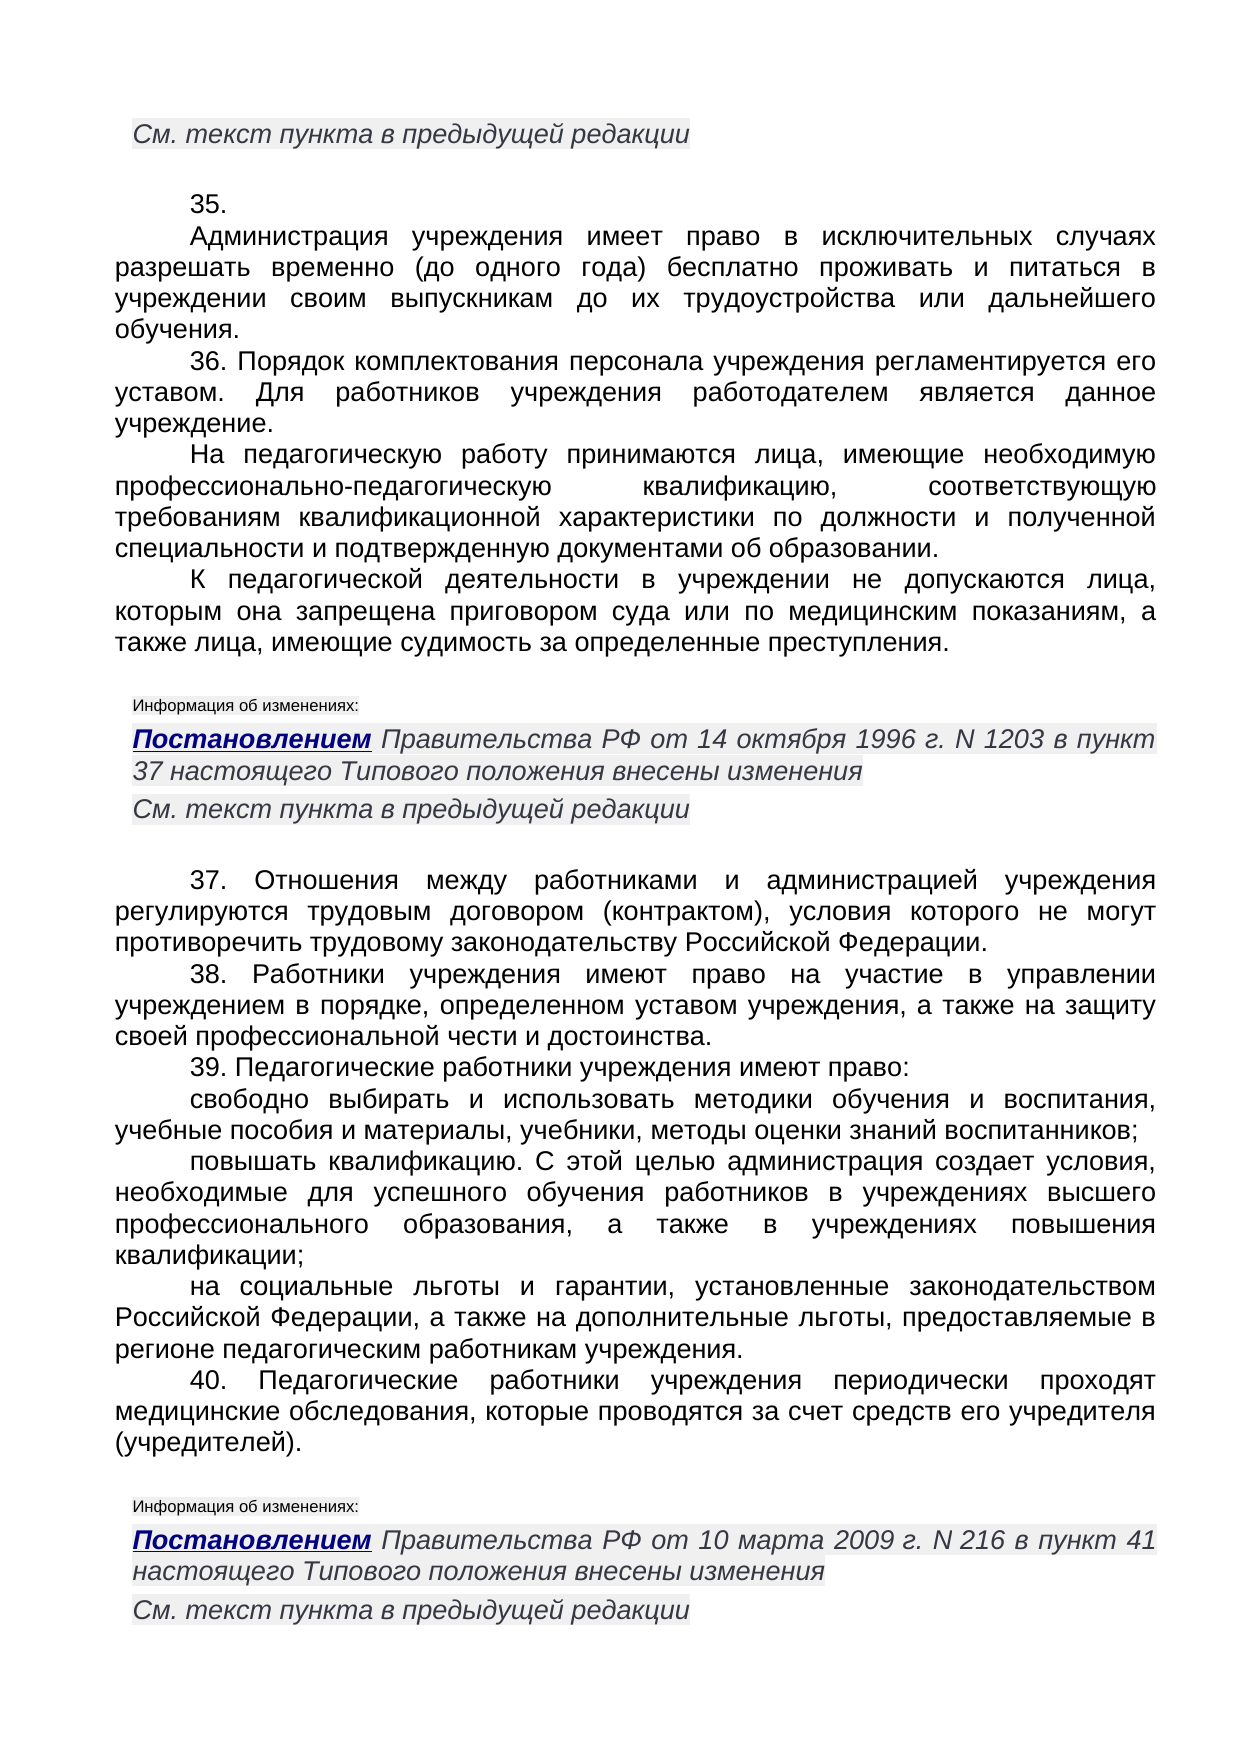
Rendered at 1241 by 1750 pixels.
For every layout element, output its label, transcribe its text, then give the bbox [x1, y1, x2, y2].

text повышать квалификацию. С этой целью администрация создает условия, необходимые для успешного обучения работников в учреждениях высшего профессионального образования, а также в учреждениях повышения квалификации; [114, 1145, 1157, 1270]
text См. текст пункта в предыдущей редакции [132, 793, 1157, 825]
text Постановлением Правительства РФ от 10 марта 2009 г. N 216 в пункт 41 настоящего Типового положения внесены изменения [825, 1555, 1157, 1586]
text Информация об изменениях: [359, 1497, 1157, 1516]
text 37. Отношения между работниками и администрацией учреждения регулируются трудовым договором (контрактом), условия которого не могут противоречить трудовому законодательству Российской Федерации. [114, 864, 1157, 958]
text 38. Работники учреждения имеют право на участие в управлении учреждением в порядке, определенном уставом учреждения, а также на защиту своей профессиональной чести и достоинства. [114, 958, 1157, 1051]
text См. текст пункта в предыдущей редакции [690, 118, 1157, 149]
text на социальные льготы и гарантии, установленные законодательством Российской Федерации, а также на дополнительные льготы, предоставляемые в регионе педагогическим работникам учреждения. [114, 1270, 1157, 1364]
text 40. Педагогические работники учреждения периодически проходят медицинские обследования, которые проводятся за счет средств его учредителя (учредителей). [114, 1364, 1157, 1458]
text 39. Педагогические работники учреждения имеют право: [114, 1051, 1157, 1083]
text См. текст пункта в предыдущей редакции [690, 1594, 1157, 1625]
text 35. [114, 188, 1157, 220]
text Постановлением Правительства РФ от 14 октября 1996 г. N 1203 в пункт 37 настоящего Типового положения внесены изменения [132, 754, 1157, 786]
text Информация об изменениях: [359, 696, 1157, 715]
text свободно выбирать и использовать методики обучения и воспитания, учебные пособия и материалы, учебники, методы оценки знаний воспитанников; [114, 1083, 1157, 1145]
text 36. Порядок комплектования персонала учреждения регламентируется его уставом. Для работников учреждения работодателем является данное учреждение. [114, 345, 1157, 438]
text Администрация учреждения имеет право в исключительных случаях разрешать временно (до одного года) бесплатно проживать и питаться в учреждении своим выпускникам до их трудоустройства или дальнейшего обучения. [114, 220, 1157, 345]
text На педагогическую работу принимаются лица, имеющие необходимую профессионально-педагогическую квалификацию, соответствующую требованиям квалификационной характеристики по должности и полученной специальности и подтвержденную документами об образовании. [114, 438, 1157, 563]
text К педагогической деятельности в учреждении не допускаются лица, которым она запрещена приговором суда или по медицинским показаниям, а также лица, имеющие судимость за определенные преступления. [114, 563, 1157, 657]
